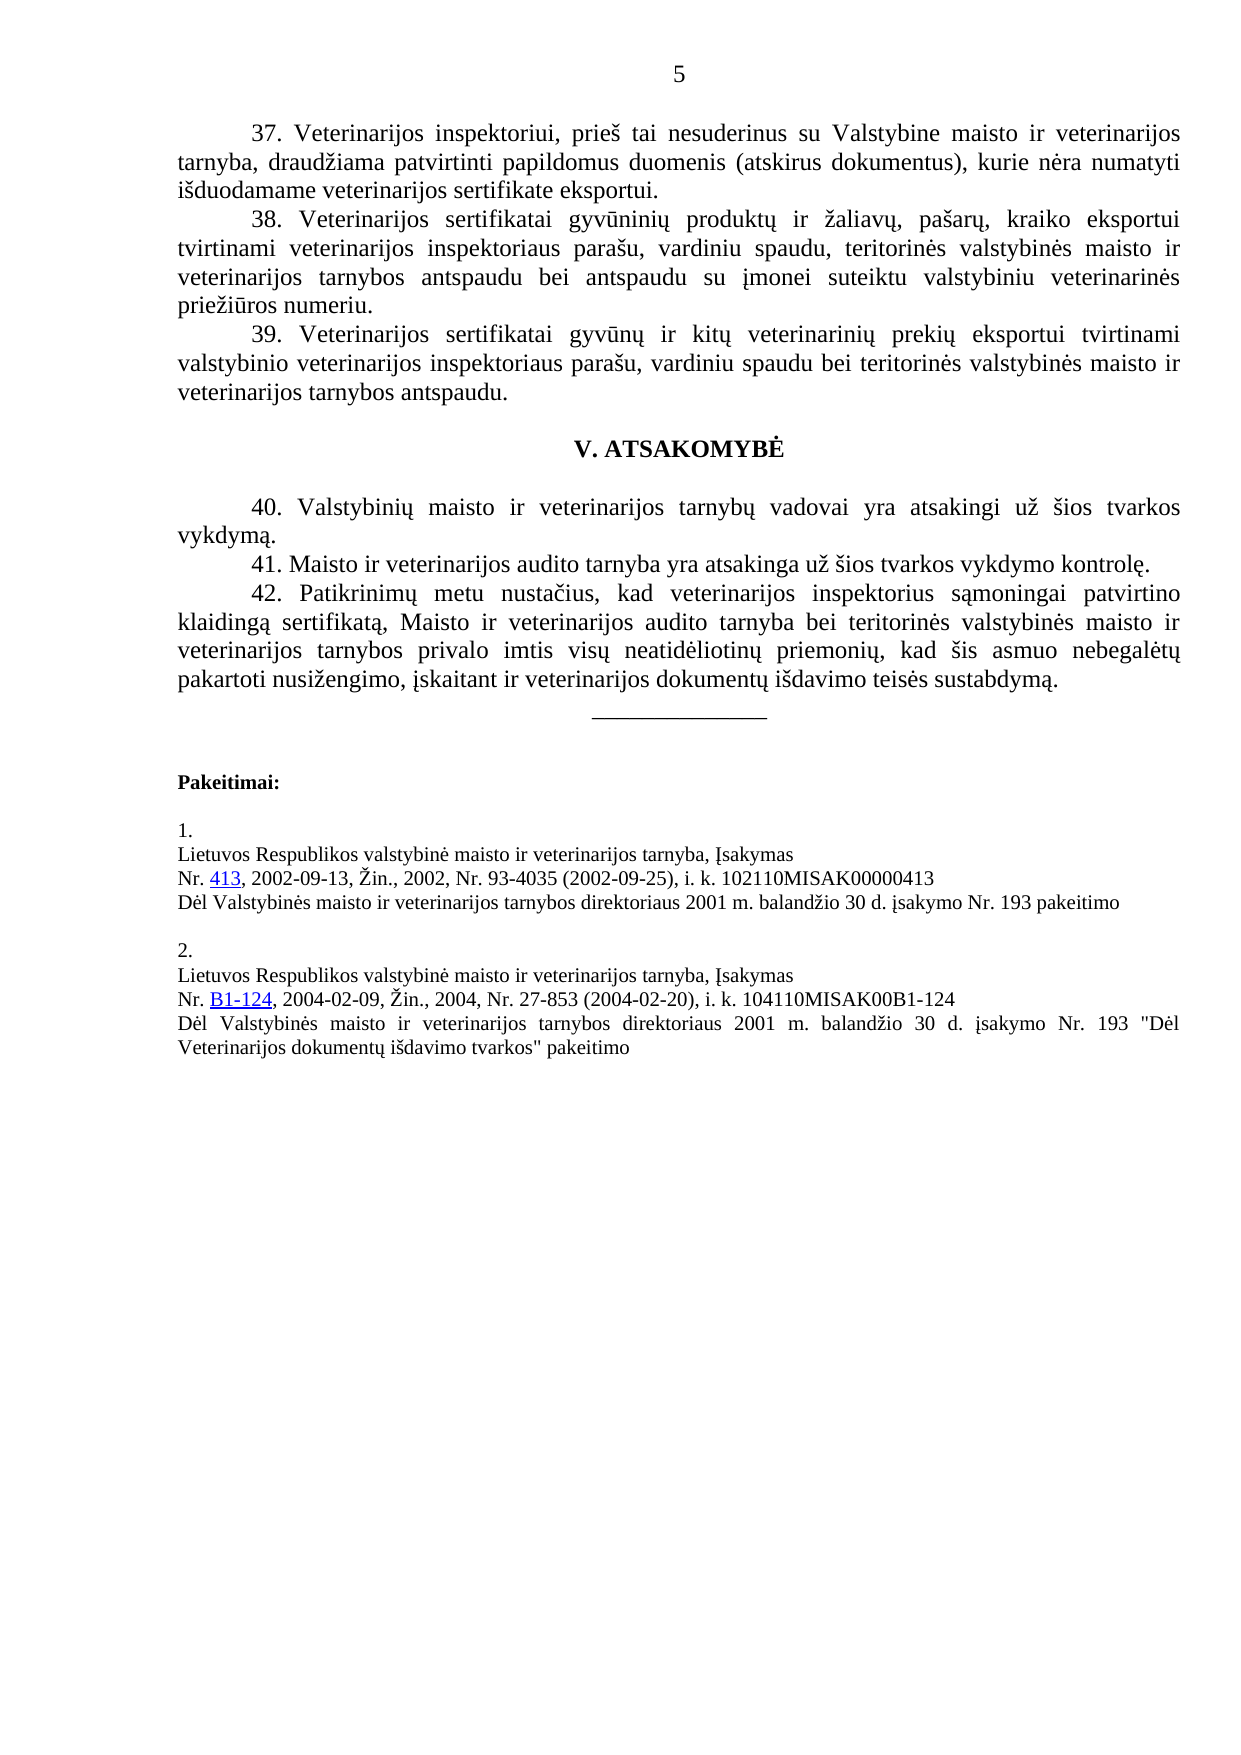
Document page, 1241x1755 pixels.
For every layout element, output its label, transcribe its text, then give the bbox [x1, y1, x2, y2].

text Pakeitimai: [177, 770, 1181, 794]
text 41. Maisto ir veterinarijos audito tarnyba yra atsakinga už šios tvarkos vykdymo kontrolę. [177, 549, 1181, 578]
text 42. Patikrinimų metu nustačius, kad veterinarijos inspektorius sąmoningai patvirtino klaidingą sertifikatą, Maisto ir veterinarijos audito tarnyba bei teritorinės valstybinės maisto ir veterinarijos tarnybos privalo imtis visų neatidėliotinų priemonių, kad šis asmuo nebegalėtų pakartoti nusižengimo, įskaitant ir veterinarijos dokumentų išdavimo teisės sustabdymą. [177, 578, 1181, 693]
text Nr. 413, 2002-09-13, Žin., 2002, Nr. 93-4035 (2002-09-25), i. k. 102110MISAK00000413 [177, 866, 1181, 890]
text ______________ [177, 693, 1181, 722]
text 39. Veterinarijos sertifikatai gyvūnų ir kitų veterinarinių prekių eksportui tvirtinami valstybinio veterinarijos inspektoriaus parašu, vardiniu spaudu bei teritorinės valstybinės maisto ir veterinarijos tarnybos antspaudu. [177, 319, 1181, 406]
text 2. [177, 938, 1181, 962]
text V. ATSAKOMYBĖ [177, 434, 1181, 463]
text Dėl Valstybinės maisto ir veterinarijos tarnybos direktoriaus 2001 m. balandžio 30 d. įsakymo Nr. 193 "Dėl Veterinarijos dokumentų išdavimo tvarkos" pakeitimo [177, 1011, 1181, 1059]
text 40. Valstybinių maisto ir veterinarijos tarnybų vadovai yra atsakingi už šios tvarkos vykdymą. [177, 492, 1181, 549]
text 1. [177, 818, 1181, 842]
text Dėl Valstybinės maisto ir veterinarijos tarnybos direktoriaus 2001 m. balandžio 30 d. įsakymo Nr. 193 pakeitimo [177, 890, 1181, 914]
text 38. Veterinarijos sertifikatai gyvūninių produktų ir žaliavų, pašarų, kraiko eksportui tvirtinami veterinarijos inspektoriaus parašu, vardiniu spaudu, teritorinės valstybinės maisto ir veterinarijos tarnybos antspaudu bei antspaudu su įmonei suteiktu valstybiniu veterinarinės priežiūros numeriu. [177, 204, 1181, 319]
text Nr. B1-124, 2004-02-09, Žin., 2004, Nr. 27-853 (2004-02-20), i. k. 104110MISAK00B1-124 [177, 987, 1181, 1011]
text 37. Veterinarijos inspektoriui, prieš tai nesuderinus su Valstybine maisto ir veterinarijos tarnyba, draudžiama patvirtinti papildomus duomenis (atskirus dokumentus), kurie nėra numatyti išduodamame veterinarijos sertifikate eksportui. [177, 118, 1181, 204]
text Lietuvos Respublikos valstybinė maisto ir veterinarijos tarnyba, Įsakymas [177, 962, 1181, 987]
text Lietuvos Respublikos valstybinė maisto ir veterinarijos tarnyba, Įsakymas [177, 842, 1181, 866]
